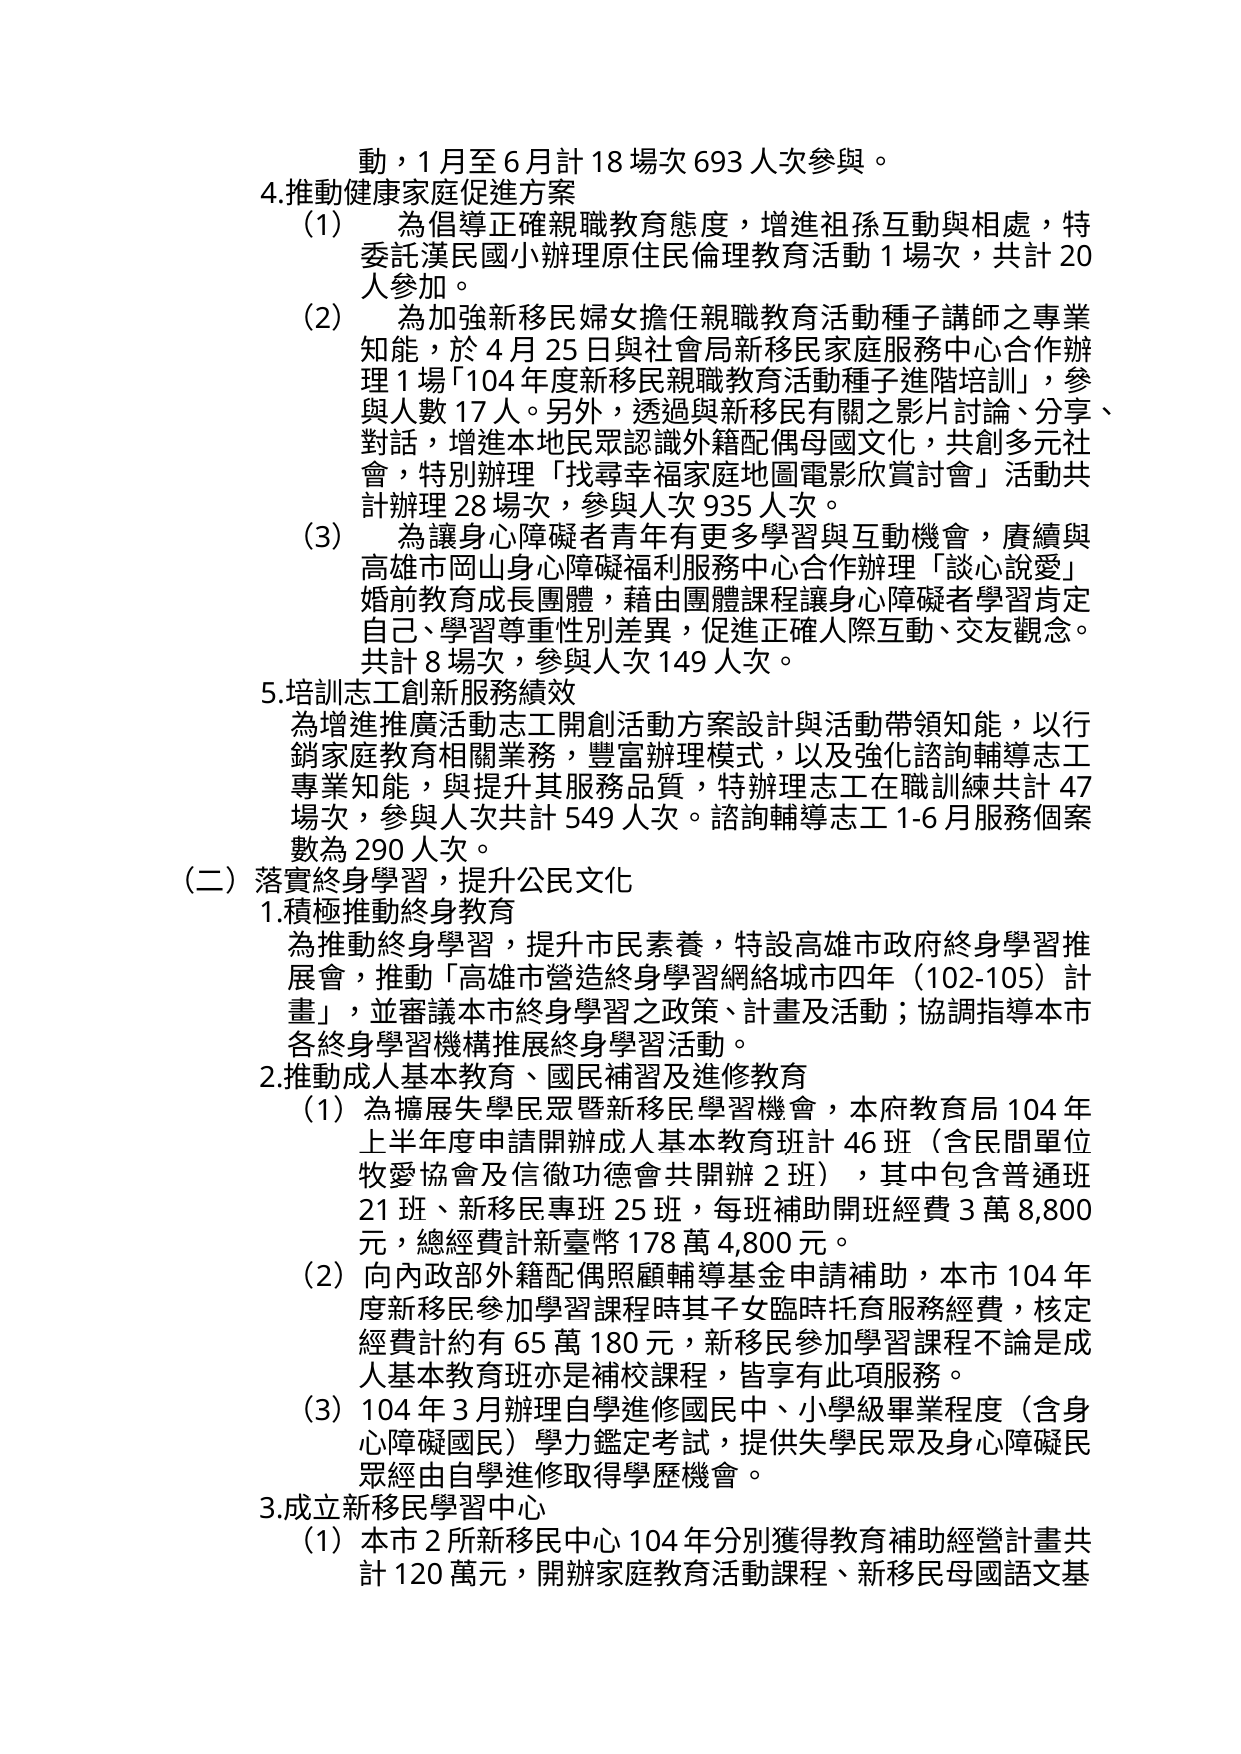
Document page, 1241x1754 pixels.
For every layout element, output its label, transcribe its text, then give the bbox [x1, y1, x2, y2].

text （1）本市2所新移民中心104年分別獲得教育補助經營計畫共計120萬元，開辦家庭教育活動課程、新移民母國語文基 [285, 1525, 1092, 1591]
list 為讓身心障礙者青年有更多學習與互動機會，賡續與高雄市岡山身心障礙福利服務中心合作辦理「談心說愛」婚前教育成長團體，藉由團體課程讓身心障礙者學習肯定自己、學習尊重性別差異，促進正確人際互動、交友觀念。共計8場次，參與人次149人次。 [285, 523, 1092, 679]
list 為加強新移民婦女擔任親職教育活動種子講師之專業知能，於4月25日與社會局新移民家庭服務中心合作辦理1場「104年度新移民親職教育活動種子進階培訓」，參與人數17人。另外，透過與新移民有關之影片討論、分享、對話，增進本地民眾認識外籍配偶母國文化，共創多元社會，特別辦理「找尋幸福家庭地圖電影欣賞討會」活動共計辦理28場次，參與人次935人次。 [285, 304, 1092, 523]
text 動，1月至6月計18場次693人次參與。 [285, 148, 1092, 179]
text 1.積極推動終身教育 [259, 898, 1092, 929]
text 為增進推廣活動志工開創活動方案設計與活動帶領知能，以行銷家庭教育相關業務，豐富辦理模式，以及強化諮詢輔導志工專業知能，與提升其服務品質，特辦理志工在職訓練共計47場次，參與人次共計549人次。諮詢輔導志工1-6月服務個案數為290人次。 [290, 710, 1092, 866]
text 2.推動成人基本教育、國民補習及進修教育 [259, 1062, 1092, 1093]
text （2）向內政部外籍配偶照顧輔導基金申請補助，本市104年度新移民參加學習課程時其子女臨時托育服務經費，核定經費計約有65萬180元，新移民參加學習課程不論是成人基本教育班亦是補校課程，皆享有此項服務。 [285, 1260, 1092, 1393]
list 為倡導正確親職教育態度，增進祖孫互動與相處，特委託漢民國小辦理原住民倫理教育活動1場次，共計20人參加。 [285, 210, 1092, 304]
text （3）104年3月辦理自學進修國民中、小學級畢業程度（含身心障礙國民）學力鑑定考試，提供失學民眾及身心障礙民眾經由自學進修取得學歷機會。 [285, 1393, 1092, 1493]
text （二）落實終身學習，提升公民文化 [166, 866, 1092, 898]
text 4.推動健康家庭促進方案 [260, 179, 1092, 210]
text 為推動終身學習，提升市民素養，特設高雄市政府終身學習推展會，推動「高雄市營造終身學習網絡城市四年（102-105）計畫」，並審議本市終身學習之政策、計畫及活動；協調指導本市各終身學習機構推展終身學習活動。 [288, 929, 1092, 1062]
text 5.培訓志工創新服務績效 [260, 679, 1092, 710]
text 3.成立新移民學習中心 [259, 1493, 1092, 1525]
text （1）為擴展失學民眾暨新移民學習機會，本府教育局104年上半年度申請開辦成人基本教育班計46班（含民間單位牧愛協會及信徹功德會共開辦2班），其中包含普通班21班、新移民專班25班，每班補助開班經費3萬8,800元，總經費計新臺幣178萬4,800元。 [285, 1093, 1092, 1260]
